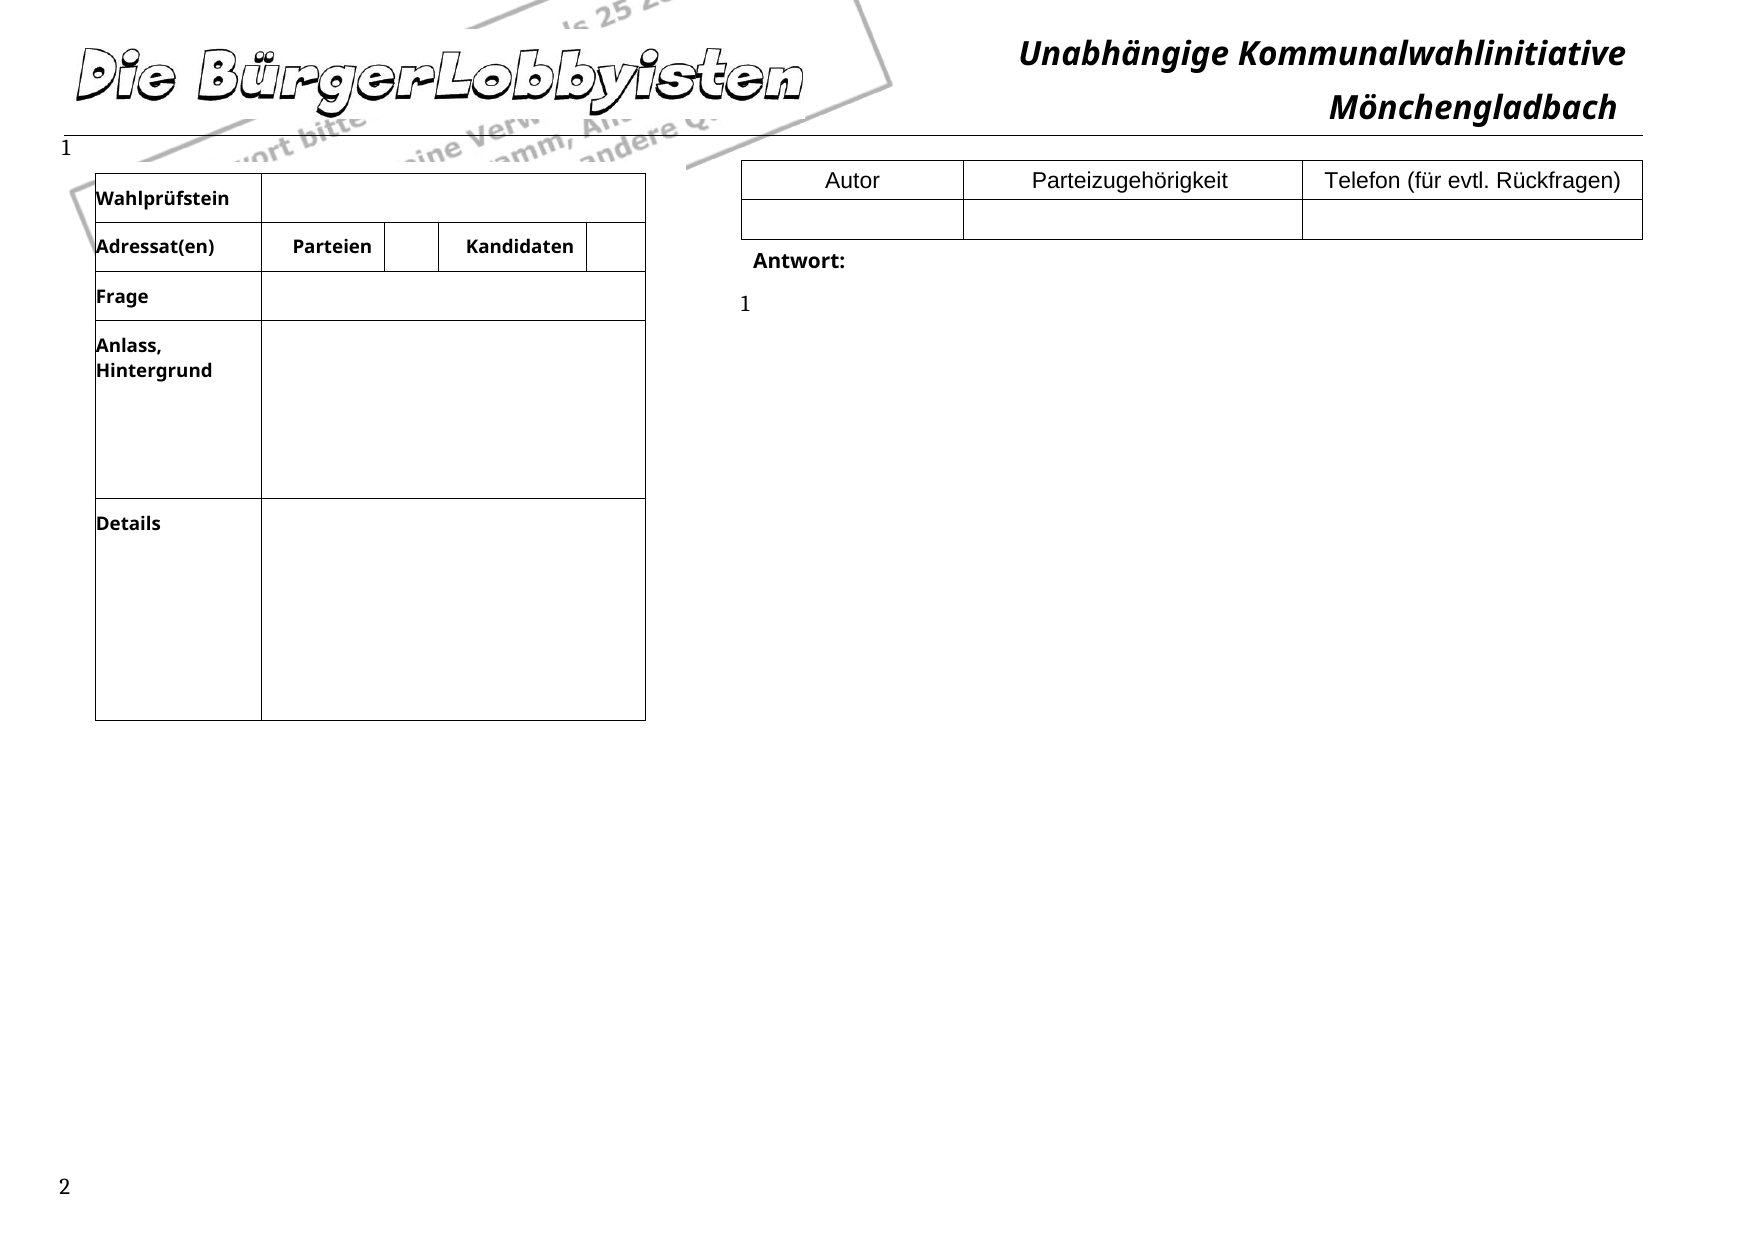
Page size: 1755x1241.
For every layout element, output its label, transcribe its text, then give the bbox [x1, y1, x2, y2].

table_cell [262, 174, 645, 222]
table_header Parteizugehörigkeit [964, 161, 1302, 199]
table_cell Antwort: [742, 240, 963, 280]
table_cell [1303, 240, 1642, 280]
table_cell [964, 200, 1302, 239]
table_cell Parteien [262, 223, 384, 271]
table_cell [385, 223, 438, 271]
table_cell [262, 272, 645, 320]
table_cell Frage [96, 272, 261, 320]
table_cell Wahlprüfstein [96, 174, 261, 222]
table_cell Anlass, Hintergrund [96, 321, 261, 498]
table_cell [742, 200, 963, 239]
table_cell Details [96, 499, 261, 720]
table_header Telefon (für evtl. Rückfragen) [1303, 161, 1642, 199]
table_header Autor [742, 161, 963, 199]
table_cell [262, 321, 645, 498]
table_cell [262, 499, 645, 720]
table_cell Kandidaten [439, 223, 586, 271]
table_cell [1303, 200, 1642, 239]
table_cell Adressat(en) [96, 223, 261, 271]
table_cell [587, 223, 645, 271]
table_cell [963, 240, 1303, 280]
